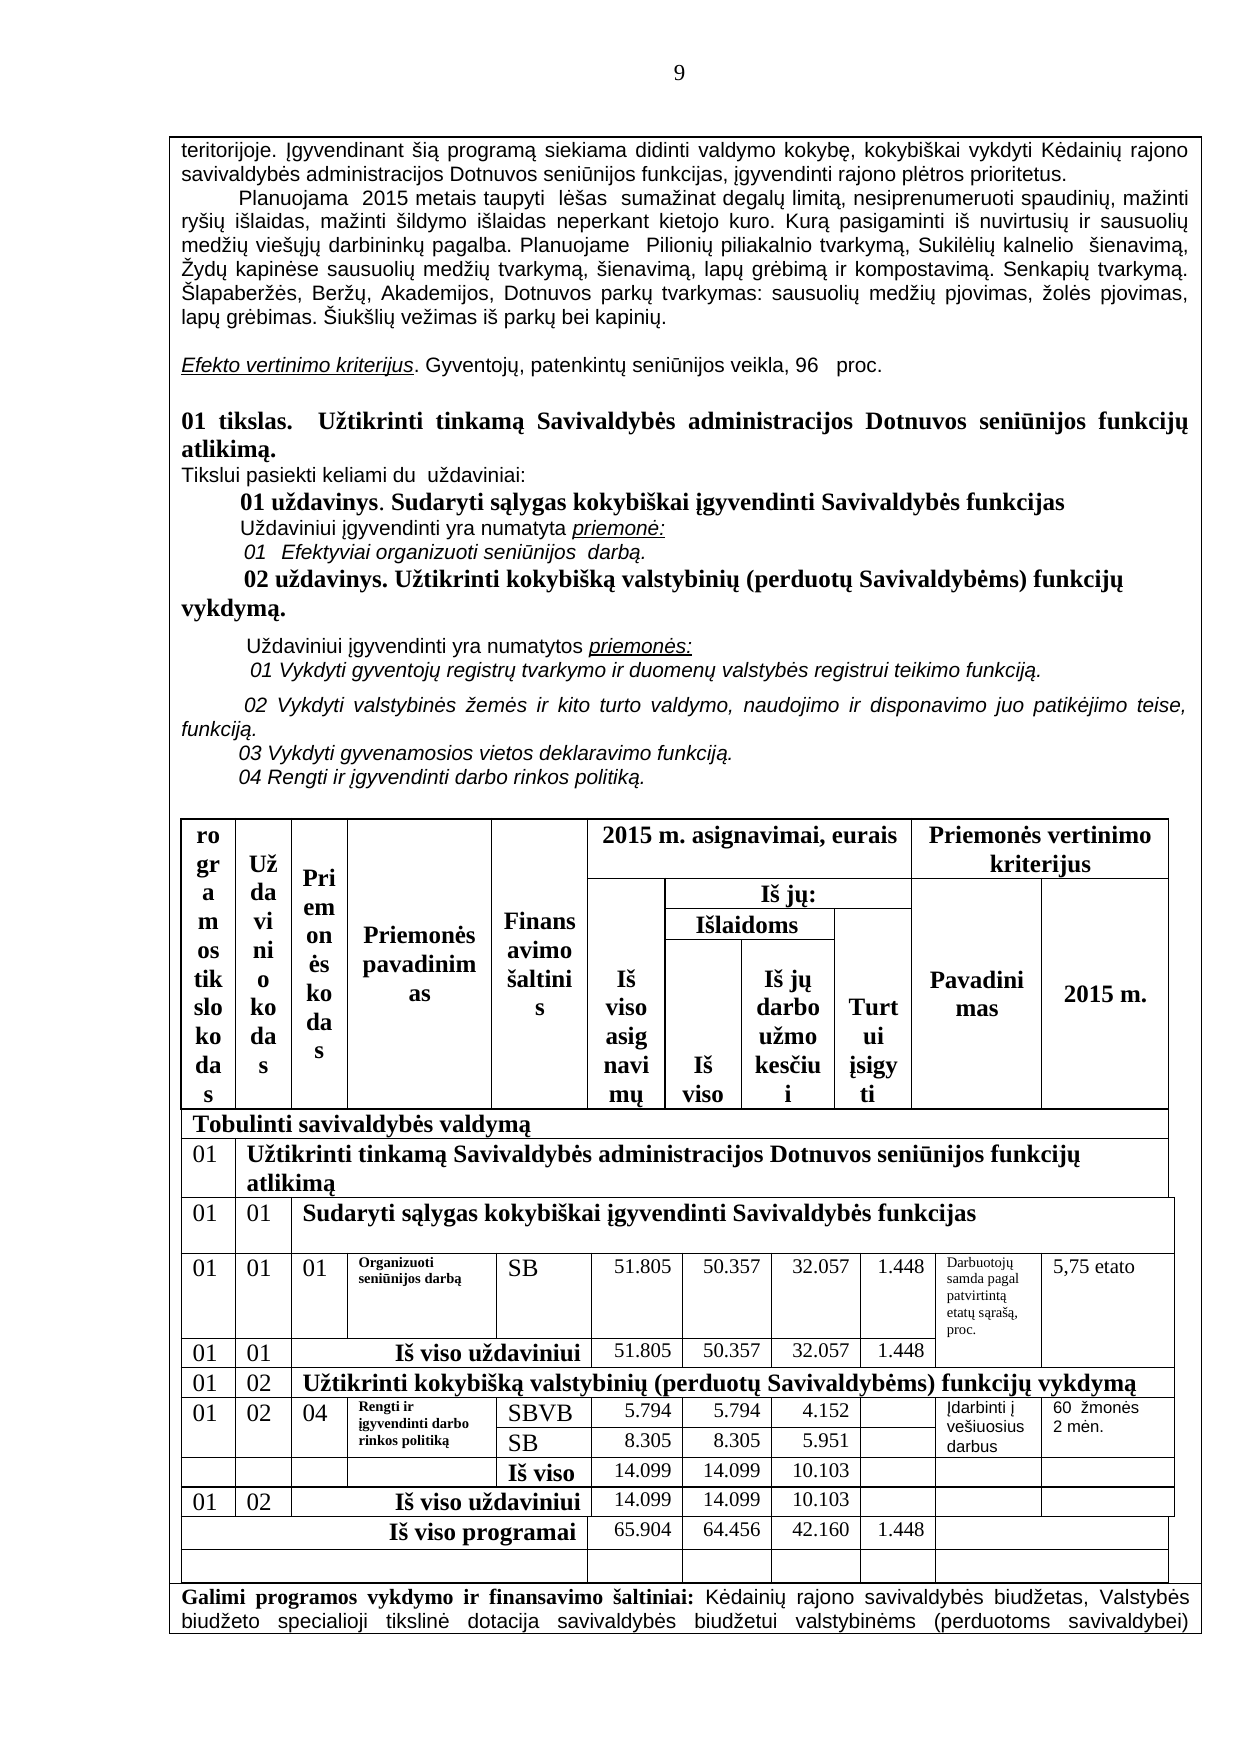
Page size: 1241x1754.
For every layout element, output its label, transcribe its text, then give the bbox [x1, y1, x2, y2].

table_cell 01 [182, 1488, 235, 1516]
table_cell 1.448 [861, 1339, 935, 1367]
table_cell Organizuoti seniūnijos darbą [348, 1254, 496, 1337]
table_cell 50.357 [683, 1254, 771, 1337]
table_cell 01 [182, 1368, 235, 1397]
table_cell [236, 1458, 291, 1486]
table_cell 32.057 [772, 1339, 860, 1367]
table_cell Iš jų darbo užmokesčiui [742, 940, 834, 1107]
table_cell Iš viso [666, 940, 741, 1107]
table_cell [936, 1517, 1168, 1549]
table_cell 01 [182, 1254, 235, 1337]
table_cell 10.103 [772, 1458, 860, 1486]
table_cell [861, 1428, 935, 1457]
table_cell 10.103 [772, 1488, 860, 1516]
table_cell 01 [182, 1339, 235, 1367]
table_cell Užtikrinti tinkamą Savivaldybės administracijos Dotnuvos seniūnijos funkcijų atlikimą [236, 1139, 1168, 1197]
table_cell 5,75 etato [1042, 1254, 1174, 1337]
table_header Finansavimo šaltinis [492, 820, 587, 1107]
table_cell Išlaidoms [666, 909, 834, 939]
table_cell Iš viso [497, 1458, 591, 1486]
table_cell 2015 m. [1042, 879, 1168, 1107]
table_cell [588, 1550, 682, 1582]
table_cell 14.099 [592, 1458, 682, 1486]
table_cell [348, 1458, 496, 1486]
table_cell [182, 1458, 235, 1486]
table_cell 01 [182, 1139, 235, 1197]
table_cell Tobulinti savivaldybės valdymą [182, 1110, 1168, 1138]
table_cell 04 [292, 1398, 347, 1457]
table_cell [182, 1550, 587, 1582]
table_header [1169, 818, 1174, 877]
table_cell 5.951 [772, 1428, 860, 1457]
table_cell [1042, 1458, 1174, 1486]
table_cell Įdarbinti į vešiuosius darbus [936, 1398, 1041, 1457]
table_cell Užtikrinti kokybišką valstybinių (perduotų Savivaldybėms) funkcijų vykdymą [292, 1368, 1174, 1397]
table_cell [1169, 939, 1174, 977]
table_cell SBVB [497, 1398, 591, 1427]
table_cell 14.099 [592, 1488, 682, 1516]
table_cell [936, 1338, 1041, 1367]
table_header Uždavinio kodas [236, 820, 291, 1107]
table_cell 65.904 [588, 1517, 682, 1549]
table_cell [936, 1550, 1168, 1582]
table_cell [1169, 1108, 1174, 1138]
table_cell 02 [236, 1368, 291, 1397]
table_cell Iš viso uždaviniui [292, 1339, 591, 1367]
table_cell 8.305 [592, 1428, 682, 1457]
table_cell 01 [236, 1339, 291, 1367]
table_cell Darbuotojų samda pagal patvirtintą etatų sąrašą, proc. [936, 1254, 1041, 1337]
table_cell Pavadinimas [912, 879, 1041, 1107]
table_cell 14.099 [683, 1458, 771, 1486]
table_header 2015 m. asignavimai, eurais [588, 820, 911, 877]
table_cell 8.305 [683, 1428, 771, 1457]
table_cell 5.794 [683, 1398, 771, 1427]
table_cell 51.805 [592, 1339, 682, 1367]
table_cell [1169, 878, 1174, 908]
table_cell Iš viso programai [182, 1517, 587, 1549]
table_cell 4.152 [772, 1398, 860, 1427]
table_cell 02 [236, 1398, 291, 1457]
table_cell [683, 1550, 771, 1582]
table_cell 02 [236, 1488, 291, 1516]
table_header rogramos tikslo kodas [182, 820, 235, 1107]
table_cell Turtui įsigyti [835, 909, 911, 1107]
table_cell [861, 1488, 935, 1516]
table_cell [772, 1550, 860, 1582]
table_cell 01 [182, 1198, 235, 1252]
table_cell 5.794 [592, 1398, 682, 1427]
table_cell [1042, 1488, 1174, 1516]
table_cell 1.448 [861, 1254, 935, 1337]
table_cell 32.057 [772, 1254, 860, 1337]
table_cell [1169, 1549, 1174, 1582]
table_cell [861, 1458, 935, 1486]
table_cell SB [497, 1428, 591, 1457]
table_cell 01 [236, 1254, 291, 1337]
table_cell 01 [182, 1398, 235, 1457]
table_cell [861, 1398, 935, 1427]
table_cell Sudaryti sąlygas kokybiškai įgyvendinti Savivaldybės funkcijas [292, 1198, 1174, 1252]
table_header Priemonės kodas [292, 820, 347, 1107]
table_header Priemonės pavadinimas [348, 820, 491, 1107]
table_cell SB [497, 1254, 591, 1337]
table_cell Iš viso uždaviniui [292, 1488, 591, 1516]
table_cell 64.456 [683, 1517, 771, 1549]
table_cell teritorijoje. Įgyvendinant šią programą siekiama didinti valdymo kokybę, kokybiškai vykdyti Kėdainių rajono savivaldybės administracijos Dotnuvos seniūnijos funkcijas, įgyvendinti rajono plėtros prioritetus. Planuojama 2015 metais taupyti lėšas sumažinat degalų limitą, nesiprenumeruoti spaudinių, mažinti ryšių išlaidas, mažinti šildymo išlaidas neperkant kietojo kuro. Kurą pasigaminti iš nuvirtusių ir sausuolių medžių viešųjų darbininkų pagalba. Planuojame Pilionių piliakalnio tvarkymą, Sukilėlių kalnelio šienavimą, Žydų kapinėse sausuolių medžių tvarkymą, šienavimą, lapų grėbimą ir kompostavimą. Senkapių tvarkymą. Šlapaberžės, Beržų, Akademijos, Dotnuvos parkų tvarkymas: sausuolių medžių pjovimas, žolės pjovimas, lapų grėbimas. Šiukšlių vežimas iš parkų bei kapinių. Efekto vertinimo kriterijus. Gyventojų, patenkintų seniūnijos veikla, 96 proc. 01 tikslas. Užtikrinti tinkamą Savivaldybės administracijos Dotnuvos seniūnijos funkcijų atlikimą. Tikslui pasiekti keliami du uždaviniai: 01 uždavinys. Sudaryti sąlygas kokybiškai įgyvendinti Savivaldybės funkcijas Uždaviniui įgyvendinti yra numatyta priemonė: 01 Efektyviai organizuoti seniūnijos darbą. 02 uždavinys. Užtikrinti kokybišką valstybinių (perduotų Savivaldybėms) funkcijų vykdymą. Uždaviniui įgyvendinti yra numatytos priemonės: 01 Vykdyti gyventojų registrų tvarkymo ir duomenų valstybės registrui teikimo funkciją. 02 Vykdyti valstybinės žemės ir kito turto valdymo, naudojimo ir disponavimo juo patikėjimo teise, funkciją. 03 Vykdyti gyvenamosios vietos deklaravimo funkciją. 04 Rengti ir įgyvendinti darbo rinkos politiką. [170, 138, 1201, 1583]
table_cell Galimi programos vykdymo ir finansavimo šaltiniai: Kėdainių rajono savivaldybės biudžetas, Valstybės biudžeto specialioji tikslinė dotacija savivaldybės biudžetui valstybinėms (perduotoms savivaldybei) [170, 1584, 1201, 1633]
table_cell 60 žmonės 2 mėn. [1042, 1398, 1174, 1457]
table_cell [1169, 977, 1174, 1107]
table_header Priemonės vertinimo kriterijus [912, 820, 1168, 877]
table_cell 42.160 [772, 1517, 860, 1549]
table_cell 14.099 [683, 1488, 771, 1516]
table_cell 50.357 [683, 1339, 771, 1367]
table_cell Iš jų: [666, 879, 911, 908]
table_cell [1169, 908, 1174, 939]
table_cell Rengti ir įgyvendinti darbo rinkos politiką [348, 1398, 496, 1457]
table_cell [1042, 1338, 1174, 1367]
table_cell 01 [292, 1254, 347, 1337]
table_cell [1169, 1138, 1174, 1197]
table_cell [936, 1458, 1041, 1486]
table_cell Iš viso asignavimų [588, 879, 664, 1107]
table_cell [861, 1550, 935, 1582]
table_cell 51.805 [592, 1254, 682, 1337]
table_cell [292, 1458, 347, 1486]
table_cell [936, 1488, 1041, 1516]
table_cell [1169, 1517, 1174, 1549]
table_cell 01 [236, 1198, 291, 1252]
table_cell 1.448 [861, 1517, 935, 1549]
